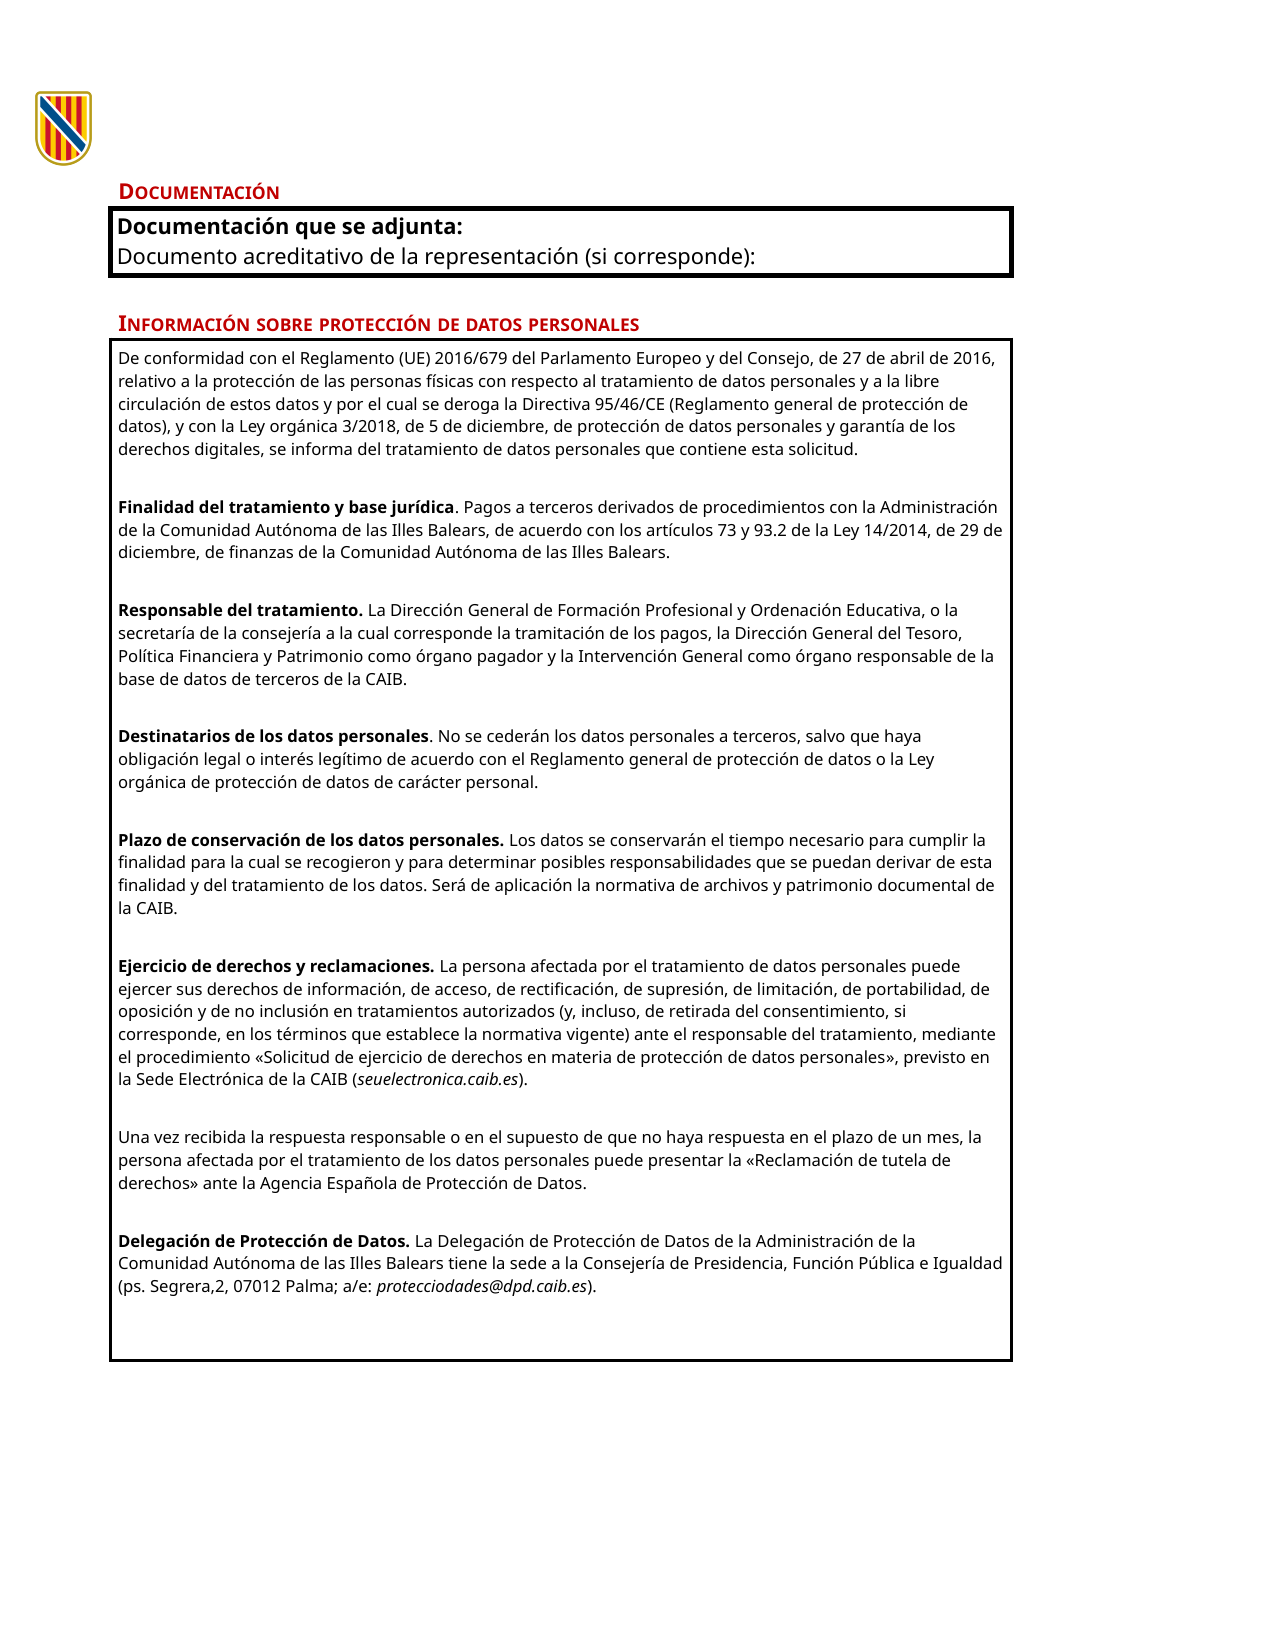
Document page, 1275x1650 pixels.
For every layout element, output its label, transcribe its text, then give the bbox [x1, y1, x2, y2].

text Información sobre protección de datos personales [118, 308, 1157, 338]
text Documentación [118, 176, 1157, 206]
picture [17, 63, 110, 194]
table_header De conformidad con el Reglamento (UE) 2016/679 del Parlamento Europeo y del Consejo, de 27 de abril de 2016, relativo a la protección de las personas físicas con respecto al tratamiento de datos personales y a la libre circulación de estos datos y por el cual se deroga la Directiva 95/46/CE (Reglamento general de protección de datos), y con la Ley orgánica 3/2018, de 5 de diciembre, de protección de datos personales y garantía de los derechos digitales, se informa del tratamiento de datos personales que contiene esta solicitud. Finalidad del tratamiento y base jurídica. Pagos a terceros derivados de procedimientos con la Administración de la Comunidad Autónoma de las Illes Balears, de acuerdo con los artículos 73 y 93.2 de la Ley 14/2014, de 29 de diciembre, de finanzas de la Comunidad Autónoma de las Illes Balears. Responsable del tratamiento. La Dirección General de Formación Profesional y Ordenación Educativa, o la secretaría de la consejería a la cual corresponde la tramitación de los pagos, la Dirección General del Tesoro, Política Financiera y Patrimonio como órgano pagador y la Intervención General como órgano responsable de la base de datos de terceros de la CAIB. Destinatarios de los datos personales. No se cederán los datos personales a terceros, salvo que haya obligación legal o interés legítimo de acuerdo con el Reglamento general de protección de datos o la Ley orgánica de protección de datos de carácter personal. Plazo de conservación de los datos personales. Los datos se conservarán el tiempo necesario para cumplir la finalidad para la cual se recogieron y para determinar posibles responsabilidades que se puedan derivar de esta finalidad y del tratamiento de los datos. Será de aplicación la normativa de archivos y patrimonio documental de la CAIB. Ejercicio de derechos y reclamaciones. La persona afectada por el tratamiento de datos personales puede ejercer sus derechos de información, de acceso, de rectificación, de supresión, de limitación, de portabilidad, de oposición y de no inclusión en tratamientos autorizados (y, incluso, de retirada del consentimiento, si corresponde, en los términos que establece la normativa vigente) ante el responsable del tratamiento, mediante el procedimiento «Solicitud de ejercicio de derechos en materia de protección de datos personales», previsto en la Sede Electrónica de la CAIB (seuelectronica.caib.es). Una vez recibida la respuesta responsable o en el supuesto de que no haya respuesta en el plazo de un mes, la persona afectada por el tratamiento de los datos personales puede presentar la «Reclamación de tutela de derechos» ante la Agencia Española de Protección de Datos. Delegación de Protección de Datos. La Delegación de Protección de Datos de la Administración de la Comunidad Autónoma de las Illes Balears tiene la sede a la Consejería de Presidencia, Función Pública e Igualdad (ps. Segrera,2, 07012 Palma; a/e: protecciodades@dpd.caib.es). [112, 341, 1010, 1359]
table_header Documentación que se adjunta: Documento acreditativo de la representación (si corresponde): [113, 211, 1009, 273]
